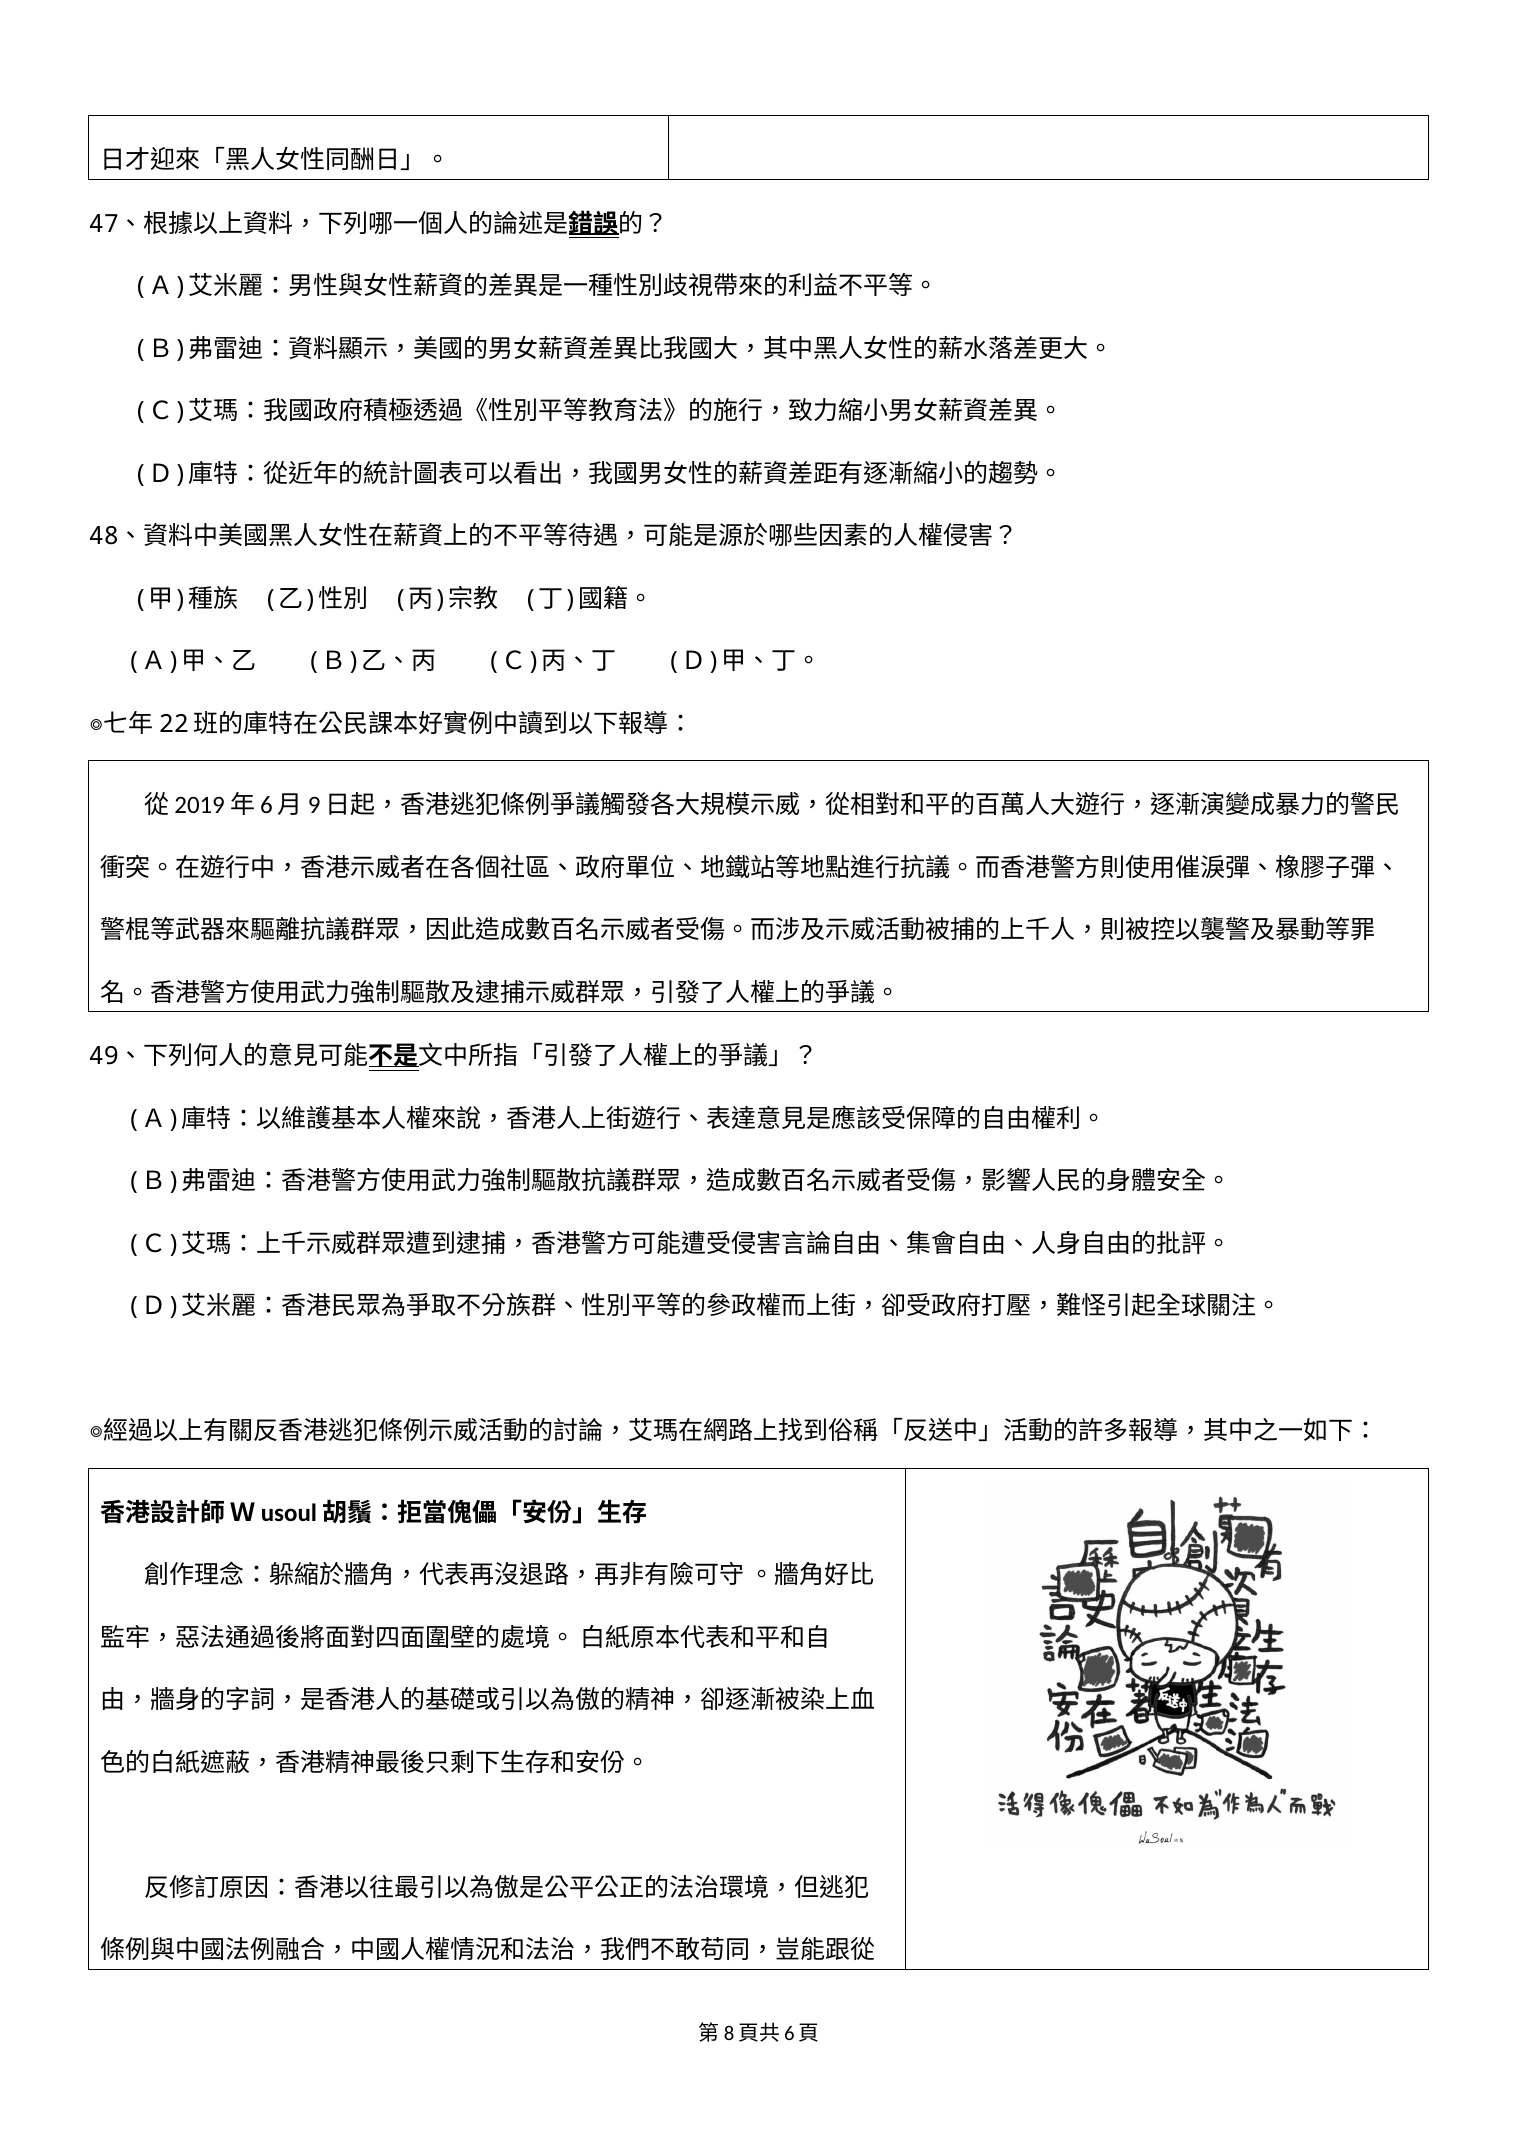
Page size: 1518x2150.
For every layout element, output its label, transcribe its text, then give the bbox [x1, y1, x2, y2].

text (Ａ)甲、乙 (Ｂ)乙、丙 (Ｃ)丙、丁 (Ｄ)甲、丁。 [89, 617, 1429, 679]
text ◎七年22班的庫特在公民課本好實例中讀到以下報導： [89, 679, 1429, 742]
text 48、資料中美國黑人女性在薪資上的不平等待遇，可能是源於哪些因素的人權侵害？ [89, 492, 1429, 554]
text 49、下列何人的意見可能不是文中所指「引發了人權上的爭議」？ [89, 1012, 1429, 1075]
table_header 從2019年6月9日起，香港逃犯條例爭議觸發各大規模示威，從相對和平的百萬人大遊行，逐漸演變成暴力的警民衝突。在遊行中，香港示威者在各個社區、政府單位、地鐵站等地點進行抗議。而香港警方則使用催淚彈、橡膠子彈、警棍等武器來驅離抗議群眾，因此造成數百名示威者受傷。而涉及示威活動被捕的上千人，則被控以襲警及暴動等罪名。香港警方使用武力強制驅散及逮捕示威群眾，引發了人權上的爭議。 [89, 761, 1428, 1011]
text (Ｄ)艾米麗：香港民眾為爭取不分族群、性別平等的參政權而上街，卻受政府打壓，難怪引起全球關注。 [89, 1262, 1429, 1325]
text (Ａ)庫特：以維護基本人權來說，香港人上街遊行、表達意見是應該受保障的自由權利。 [89, 1075, 1429, 1137]
text (Ａ)艾米麗：男性與女性薪資的差異是一種性別歧視帶來的利益不平等。 [133, 242, 1429, 304]
text (Ｃ)艾瑪：上千示威群眾遭到逮捕，香港警方可能遭受侵害言論自由、集會自由、人身自由的批評。 [89, 1200, 1429, 1262]
text ◎經過以上有關反香港逃犯條例示威活動的討論，艾瑪在網路上找到俗稱「反送中」活動的許多報導，其中之一如下： [89, 1387, 1429, 1450]
table_header [669, 116, 1428, 178]
text (Ｃ)艾瑪：我國政府積極透過《性別平等教育法》的施行，致力縮小男女薪資差異。 [133, 367, 1429, 429]
table_header 日才迎來「黑人女性同酬日」。 [89, 116, 668, 178]
text (Ｂ)弗雷迪：資料顯示，美國的男女薪資差異比我國大，其中黑人女性的薪水落差更大。 [133, 304, 1429, 367]
text 47、根據以上資料，下列哪一個人的論述是錯誤的？ [89, 180, 1429, 242]
text (甲)種族 (乙)性別 (丙)宗教 (丁)國籍。 [133, 554, 1429, 617]
table_header [906, 1469, 1428, 1969]
text (Ｄ)庫特：從近年的統計圖表可以看出，我國男女性的薪資差距有逐漸縮小的趨勢。 [133, 429, 1429, 492]
table_header 香港設計師 Ｗusoul 胡鬚：拒當傀儡「安份」生存 創作理念：躲縮於牆角，代表再沒退路，再非有險可守 。牆角好比監牢，惡法通過後將面對四面圍壁的處境。 白紙原本代表和平和自由，牆身的字詞，是香港人的基礎或引以為傲的精神，卻逐漸被染上血色的白紙遮蔽，香港精神最後只剩下生存和安份。 反修訂原因：香港以往最引以為傲是公平公正的法治環境，但逃犯條例與中國法例融合，中國人權情況和法治，我們不敢苟同，豈能跟從 [89, 1469, 905, 1969]
text (Ｂ)弗雷迪：香港警方使用武力強制驅散抗議群眾，造成數百名示威者受傷，影響人民的身體安全。 [89, 1137, 1429, 1200]
